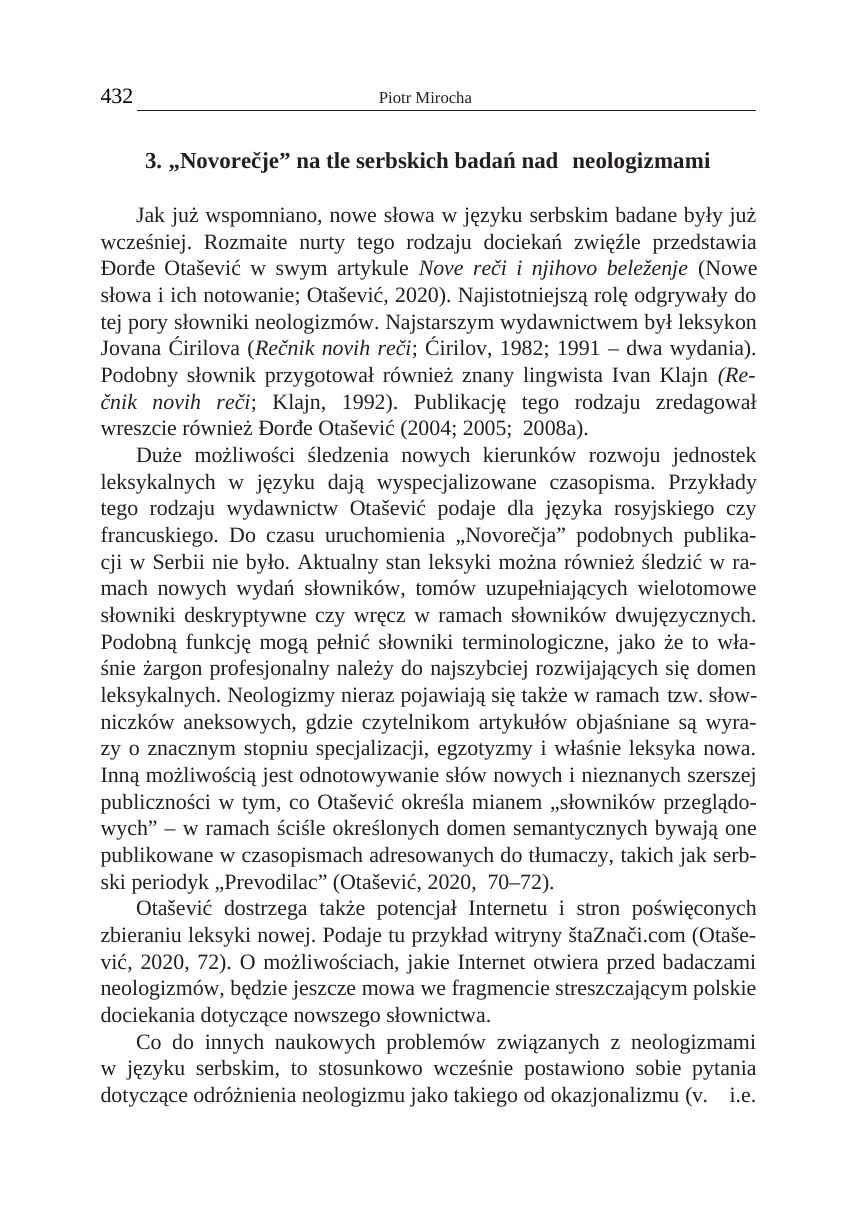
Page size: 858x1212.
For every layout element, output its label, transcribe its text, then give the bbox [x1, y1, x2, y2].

text Jak już wspomniano, nowe słowa w języku serbskim badane były już wcześniej. Rozmaite nurty tego rodzaju dociekań zwięźle przedstawia Đorđe Otašević w swym artykule Nove reči i njihovo beleženje (Nowe słowa i ich notowanie; Otašević, 2020). Najistotniejszą rolę odgrywały do tej pory słowniki neologizmów. Najstarszym wydawnictwem był leksykon Jovana Ćirilova (Rečnik novih reči; Ćirilov, 1982; 1991 – dwa wydania). Podobny słownik przygotował również znany lingwista Ivan Klajn (Re- čnik novih reči; Klajn, 1992). Publikację tego rodzaju zredagował wreszcie również Đorđe Otašević (2004; 2005; 2008a). [100, 202, 757, 441]
text Co do innych naukowych problemów związanych z neologizmami w języku serbskim, to stosunkowo wcześnie postawiono sobie pytania dotyczące odróżnienia neologizmu jako takiego od okazjonalizmu (v. i.e. [100, 1029, 757, 1107]
subtitle „Novorečje” na tle serbskich badań nad neologizmami [145, 147, 768, 174]
text Duże możliwości śledzenia nowych kierunków rozwoju jednostek leksykalnych w języku dają wyspecjalizowane czasopisma. Przykłady tego rodzaju wydawnictw Otašević podaje dla języka rosyjskiego czy francuskiego. Do czasu uruchomienia „Novorečja” podobnych publika- cji w Serbii nie było. Aktualny stan leksyki można również śledzić w ra- mach nowych wydań słowników, tomów uzupełniających wielotomowe słowniki deskryptywne czy wręcz w ramach słowników dwujęzycznych. Podobną funkcję mogą pełnić słowniki terminologiczne, jako że to wła- śnie żargon profesjonalny należy do najszybciej rozwijających się domen leksykalnych. Neologizmy nieraz pojawiają się także w ramach tzw. słow- niczków aneksowych, gdzie czytelnikom artykułów objaśniane są wyra- zy o znacznym stopniu specjalizacji, egzotyzmy i właśnie leksyka nowa. Inną możliwością jest odnotowywanie słów nowych i nieznanych szerszej publiczności w tym, co Otašević określa mianem „słowników przeglądo- wych” – w ramach ściśle określonych domen semantycznych bywają one publikowane w czasopismach adresowanych do tłumaczy, takich jak serb- ski periodyk „Prevodilac” (Otašević, 2020, 70–72). [100, 442, 757, 894]
text Otašević dostrzega także potencjał Internetu i stron poświęconych zbieraniu leksyki nowej. Podaje tu przykład witryny štaZnači.com (Otaše- vić, 2020, 72). O możliwościach, jakie Internet otwiera przed badaczami neologizmów, będzie jeszcze mowa we fragmencie streszczającym polskie dociekania dotyczące nowszego słownictwa. [100, 895, 757, 1027]
